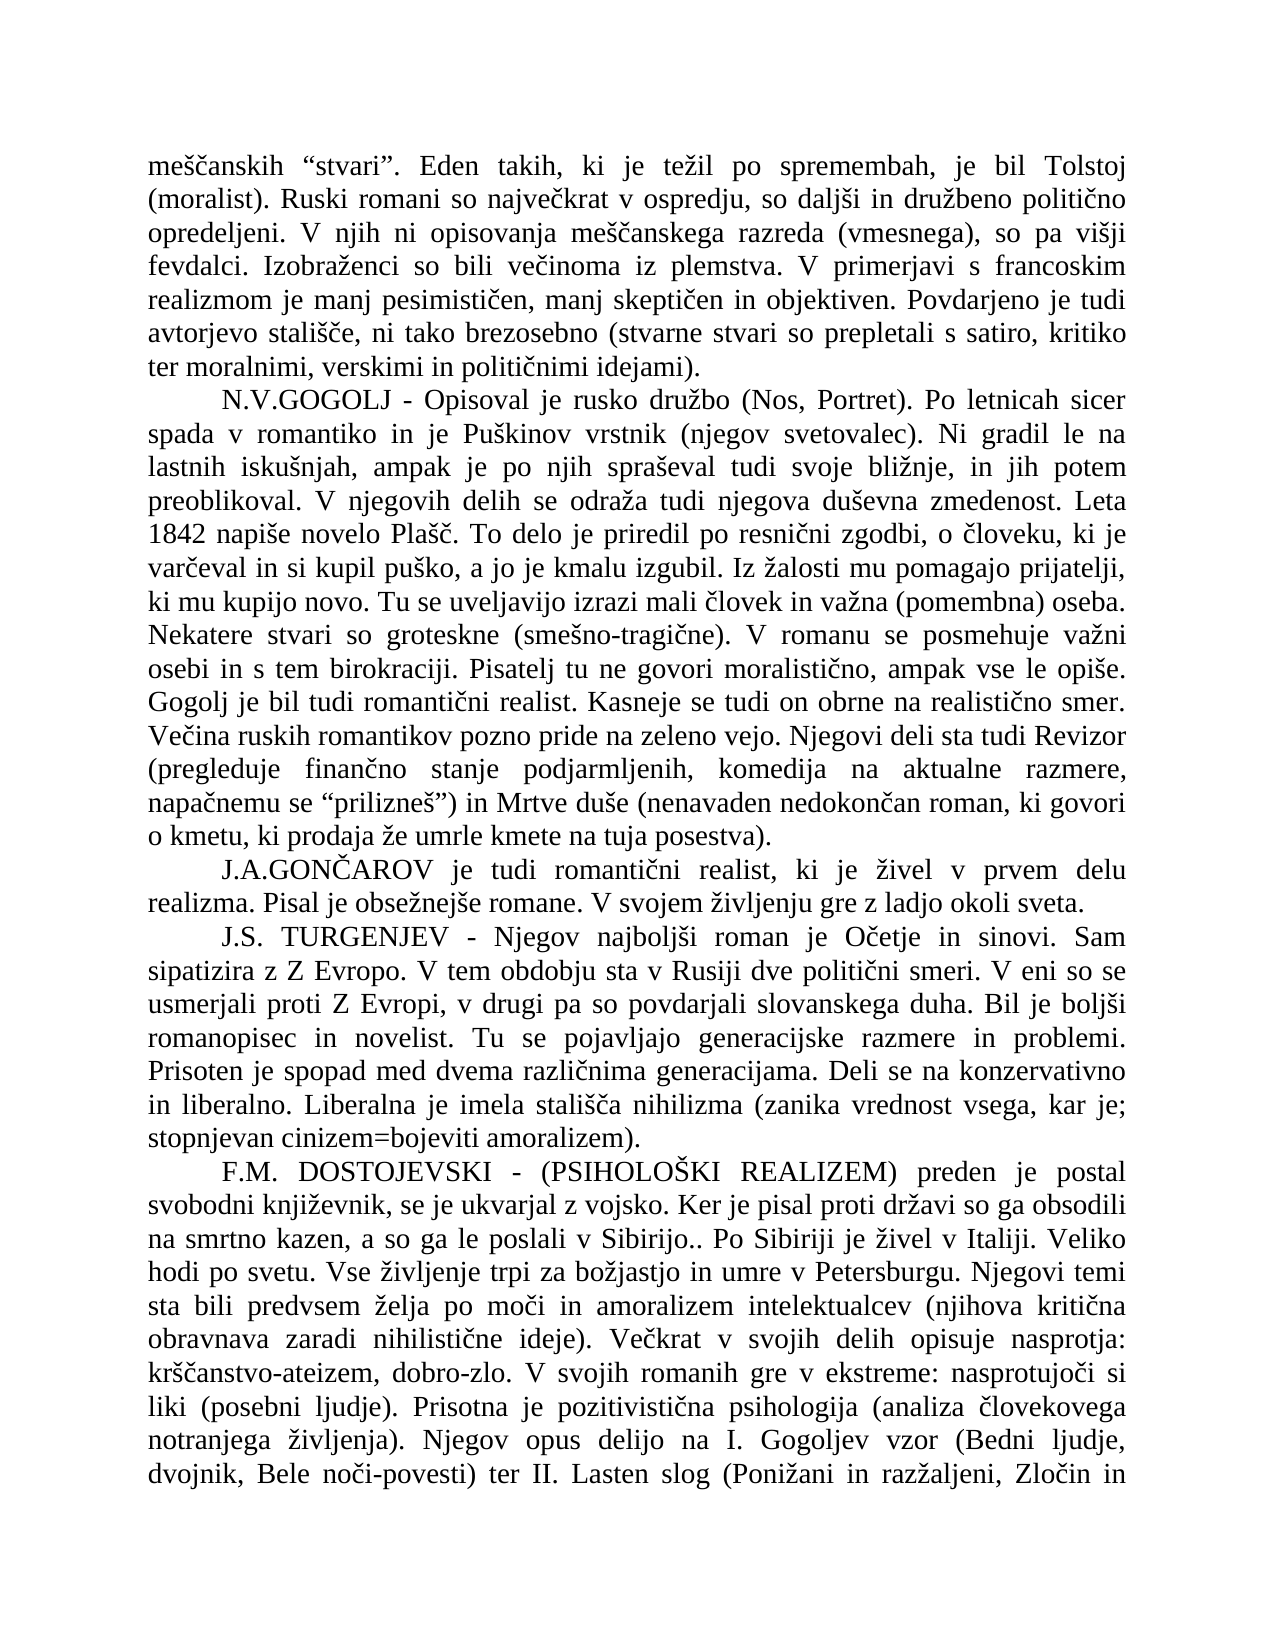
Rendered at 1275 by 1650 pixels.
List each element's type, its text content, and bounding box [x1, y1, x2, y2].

text F.M. DOSTOJEVSKI - (PSIHOLOŠKI REALIZEM) preden je postal svobodni književnik, se je ukvarjal z vojsko. Ker je pisal proti državi so ga obsodili na smrtno kazen, a so ga le poslali v Sibirijo.. Po Sibiriji je živel v Italiji. Veliko hodi po svetu. Vse življenje trpi za božjastjo in umre v Petersburgu. Njegovi temi sta bili predvsem želja po moči in amoralizem intelektualcev (njihova kritična obravnava zaradi nihilistične ideje). Večkrat v svojih delih opisuje nasprotja: krščanstvo-ateizem, dobro-zlo. V svojih romanih gre v ekstreme: nasprotujoči si liki (posebni ljudje). Prisotna je pozitivistična psihologija (analiza človekovega notranjega življenja). Njegov opus delijo na I. Gogoljev vzor (Bedni ljudje, dvojnik, Bele noči-povesti) ter II. Lasten slog (Ponižani in razžaljeni, Zločin in [148, 1154, 1127, 1489]
text meščanskih “stvari”. Eden takih, ki je težil po spremembah, je bil Tolstoj (moralist). Ruski romani so največkrat v ospredju, so daljši in družbeno politično opredeljeni. V njih ni opisovanja meščanskega razreda (vmesnega), so pa višji fevdalci. Izobraženci so bili večinoma iz plemstva. V primerjavi s francoskim realizmom je manj pesimističen, manj skeptičen in objektiven. Povdarjeno je tudi avtorjevo stališče, ni tako brezosebno (stvarne stvari so prepletali s satiro, kritiko ter moralnimi, verskimi in političnimi idejami). [148, 148, 1127, 382]
text N.V.GOGOLJ - Opisoval je rusko družbo (Nos, Portret). Po letnicah sicer spada v romantiko in je Puškinov vrstnik (njegov svetovalec). Ni gradil le na lastnih iskušnjah, ampak je po njih spraševal tudi svoje bližnje, in jih potem preoblikoval. V njegovih delih se odraža tudi njegova duševna zmedenost. Leta 1842 napiše novelo Plašč. To delo je priredil po resnični zgodbi, o človeku, ki je varčeval in si kupil puško, a jo je kmalu izgubil. Iz žalosti mu pomagajo prijatelji, ki mu kupijo novo. Tu se uveljavijo izrazi mali človek in važna (pomembna) oseba. Nekatere stvari so groteskne (smešno-tragične). V romanu se posmehuje važni osebi in s tem birokraciji. Pisatelj tu ne govori moralistično, ampak vse le opiše. Gogolj je bil tudi romantični realist. Kasneje se tudi on obrne na realistično smer. Večina ruskih romantikov pozno pride na zeleno vejo. Njegovi deli sta tudi Revizor (pregleduje finančno stanje podjarmljenih, komedija na aktualne razmere, napačnemu se “prilizneš”) in Mrtve duše (nenavaden nedokončan roman, ki govori o kmetu, ki prodaja že umrle kmete na tuja posestva). [148, 382, 1127, 852]
text J.S. TURGENJEV - Njegov najboljši roman je Očetje in sinovi. Sam sipatizira z Z Evropo. V tem obdobju sta v Rusiji dve politični smeri. V eni so se usmerjali proti Z Evropi, v drugi pa so povdarjali slovanskega duha. Bil je boljši romanopisec in novelist. Tu se pojavljajo generacijske razmere in problemi. Prisoten je spopad med dvema različnima generacijama. Deli se na konzervativno in liberalno. Liberalna je imela stališča nihilizma (zanika vrednost vsega, kar je; stopnjevan cinizem=bojeviti amoralizem). [148, 919, 1127, 1154]
text J.A.GONČAROV je tudi romantični realist, ki je živel v prvem delu realizma. Pisal je obsežnejše romane. V svojem življenju gre z ladjo okoli sveta. [148, 852, 1127, 919]
